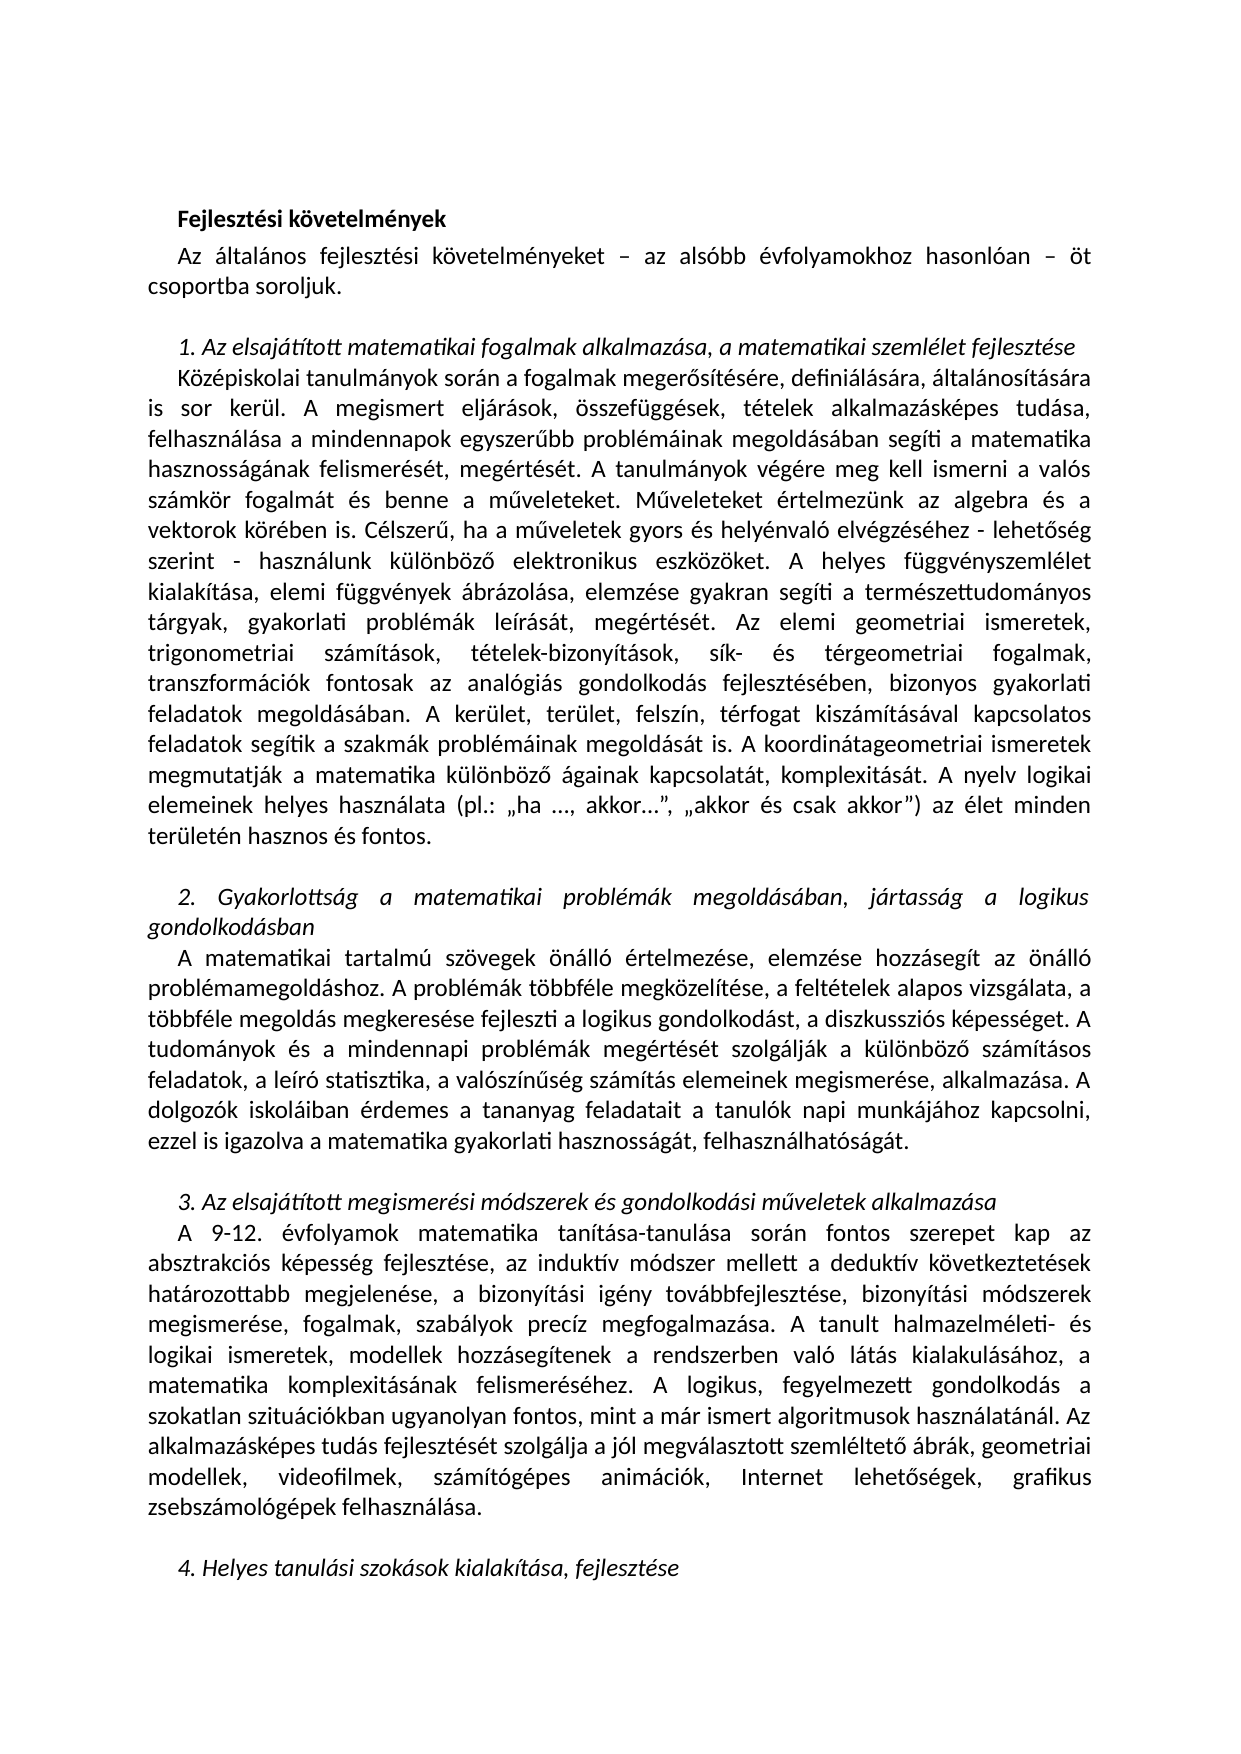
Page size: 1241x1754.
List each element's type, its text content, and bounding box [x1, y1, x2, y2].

text A matematikai tartalmú szövegek önálló értelmezése, elemzése hozzásegít az önálló problémamegoldáshoz. A problémák többféle megközelítése, a feltételek alapos vizsgálata, a többféle megoldás megkeresése fejleszti a logikus gondolkodást, a diszkussziós képességet. A tudományok és a mindennapi problémák megértését szolgálják a különböző számításos feladatok, a leíró statisztika, a valószínűség számítás elemeinek megismerése, alkalmazása. A dolgozók iskoláiban érdemes a tananyag feladatait a tanulók napi munkájához kapcsolni, ezzel is igazolva a matematika gyakorlati hasznosságát, felhasználhatóságát. [148, 942, 1092, 1156]
text 1. Az elsajátított matematikai fogalmak alkalmazása, a matematikai szemlélet fejlesztése [148, 332, 1092, 362]
subtitle Fejlesztési követelmények [148, 203, 1092, 234]
text Az általános fejlesztési követelményeket – az alsóbb évfolyamokhoz hasonlóan – öt csoportba soroljuk. [148, 240, 1092, 301]
text 4. Helyes tanulási szokások kialakítása, fejlesztése [148, 1552, 1092, 1583]
text A 9-12. évfolyamok matematika tanítása-tanulása során fontos szerepet kap az absztrakciós képesség fejlesztése, az induktív módszer mellett a deduktív következtetések határozottabb megjelenése, a bizonyítási igény továbbfejlesztése, bizonyítási módszerek megismerése, fogalmak, szabályok precíz megfogalmazása. A tanult halmazelméleti- és logikai ismeretek, modellek hozzásegítenek a rendszerben való látás kialakulásához, a matematika komplexitásának felismeréséhez. A logikus, fegyelmezett gondolkodás a szokatlan szituációkban ugyanolyan fontos, mint a már ismert algoritmusok használatánál. Az alkalmazásképes tudás fejlesztését szolgálja a jól megválasztott szemléltető ábrák, geometriai modellek, videofilmek, számítógépes animációk, Internet lehetőségek, grafikus zsebszámológépek felhasználása. [148, 1217, 1092, 1522]
text 3. Az elsajátított megismerési módszerek és gondolkodási műveletek alkalmazása [148, 1186, 1092, 1217]
text 2. Gyakorlottság a matematikai problémák megoldásában, jártasság a logikus gondolkodásban [148, 881, 1092, 942]
text Középiskolai tanulmányok során a fogalmak megerősítésére, definiálására, általánosítására is sor kerül. A megismert eljárások, összefüggések, tételek alkalmazásképes tudása, felhasználása a mindennapok egyszerűbb problémáinak megoldásában segíti a matematika hasznosságának felismerését, megértését. A tanulmányok végére meg kell ismerni a valós számkör fogalmát és benne a műveleteket. Műveleteket értelmezünk az algebra és a vektorok körében is. Célszerű, ha a műveletek gyors és helyénvaló elvégzéséhez - lehetőség szerint - használunk különböző elektronikus eszközöket. A helyes függvényszemlélet kialakítása, elemi függvények ábrázolása, elemzése gyakran segíti a természettudományos tárgyak, gyakorlati problémák leírását, megértését. Az elemi geometriai ismeretek, trigonometriai számítások, tételek-bizonyítások, sík- és térgeometriai fogalmak, transzformációk fontosak az analógiás gondolkodás fejlesztésében, bizonyos gyakorlati feladatok megoldásában. A kerület, terület, felszín, térfogat kiszámításával kapcsolatos feladatok segítik a szakmák problémáinak megoldását is. A koordinátageometriai ismeretek megmutatják a matematika különböző ágainak kapcsolatát, komplexitását. A nyelv logikai elemeinek helyes használata (pl.: „ha …, akkor…”, „akkor és csak akkor”) az élet minden területén hasznos és fontos. [148, 362, 1092, 850]
